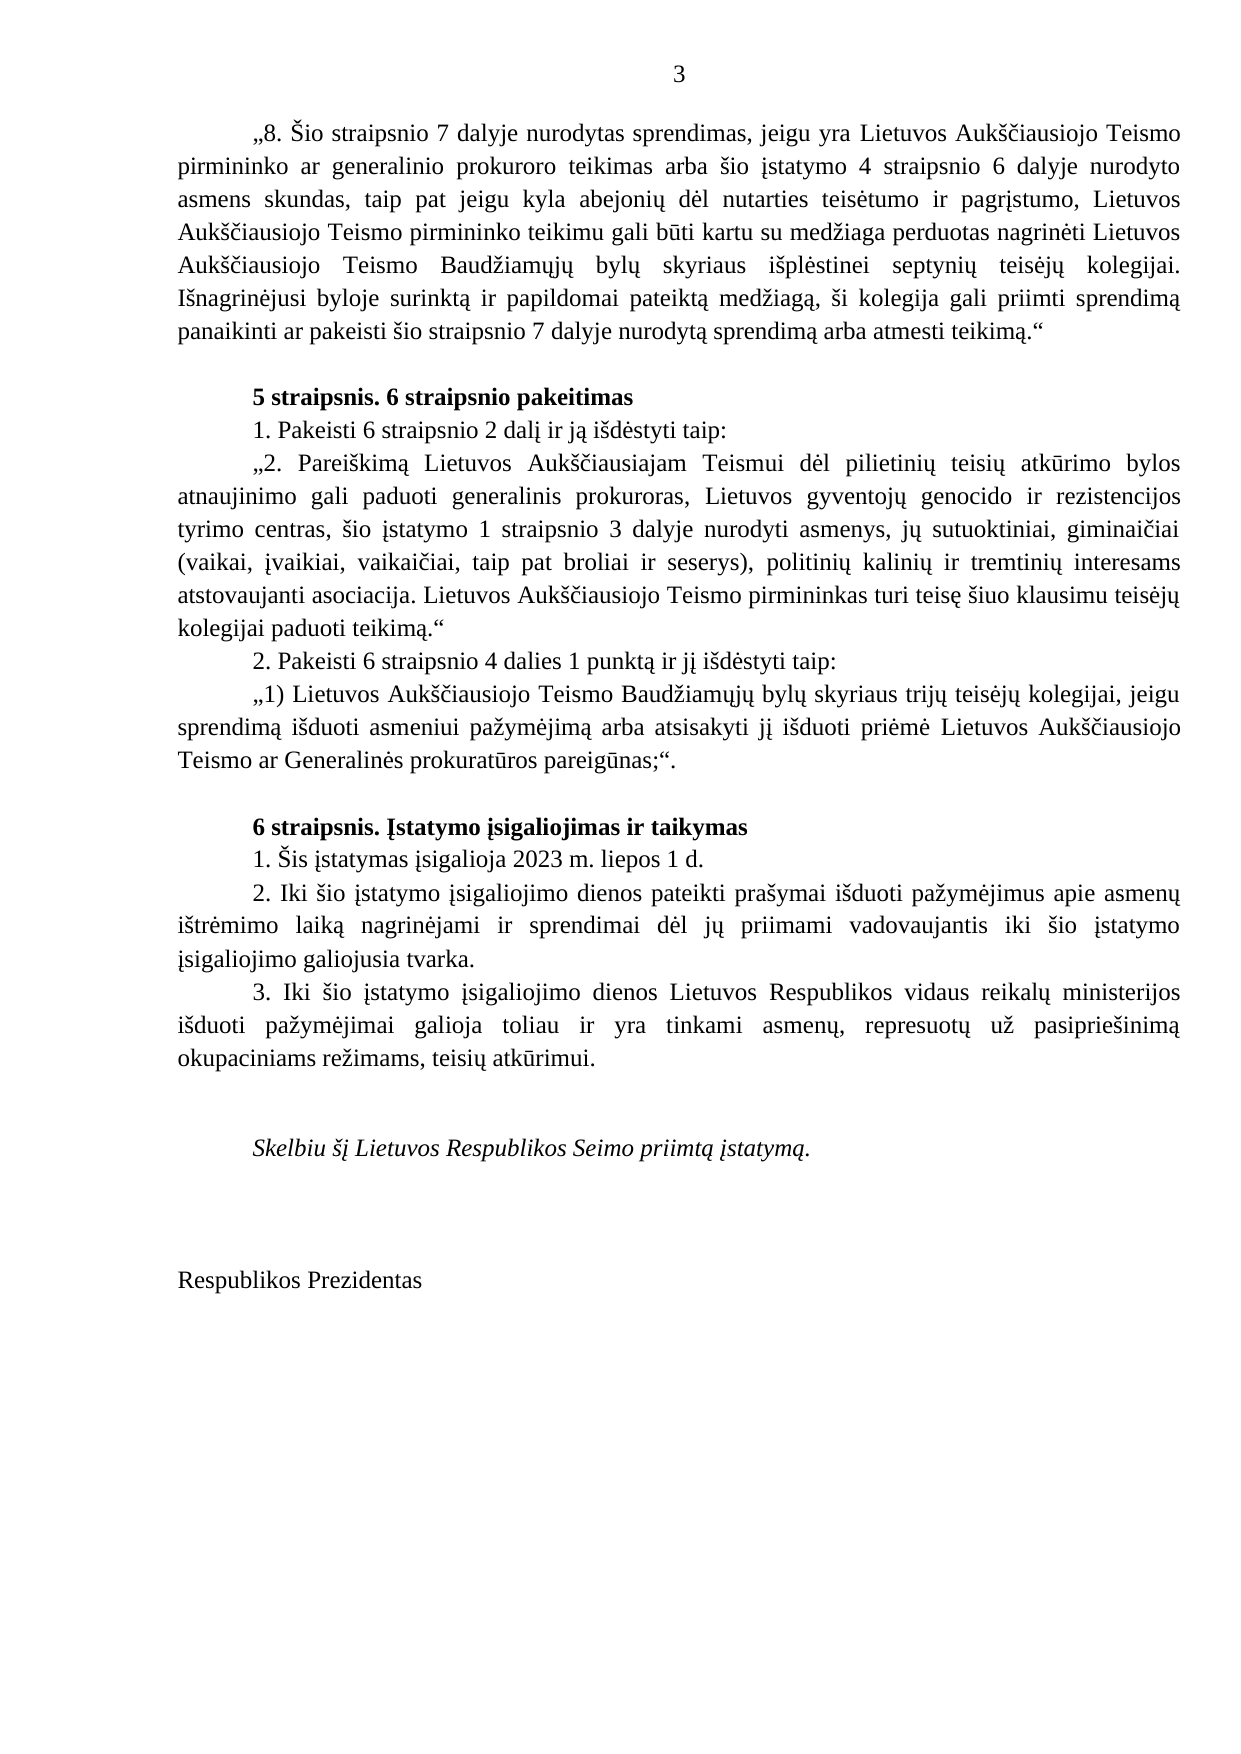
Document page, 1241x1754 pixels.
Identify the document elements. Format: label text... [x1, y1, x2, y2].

text 6 straipsnis. Įstatymo įsigaliojimas ir taikymas [177, 812, 1181, 840]
text 5 straipsnis. 6 straipsnio pakeitimas [177, 382, 1181, 411]
text „8. Šio straipsnio 7 dalyje nurodytas sprendimas, jeigu yra Lietuvos Aukščiausiojo Teismo pirmininko ar generalinio prokuroro teikimas arba šio įstatymo 4 straipsnio 6 dalyje nurodyto asmens skundas, taip pat jeigu kyla abejonių dėl nutarties teisėtumo ir pagrįstumo, Lietuvos Aukščiausiojo Teismo pirmininko teikimu gali būti kartu su medžiaga perduotas nagrinėti Lietuvos Aukščiausiojo Teismo Baudžiamųjų bylų skyriaus išplėstinei septynių teisėjų kolegijai. Išnagrinėjusi byloje surinktą ir papildomai pateiktą medžiagą, ši kolegija gali priimti sprendimą panaikinti ar pakeisti šio straipsnio 7 dalyje nurodytą sprendimą arba atmesti teikimą.“ [177, 118, 1181, 345]
text „2. Pareiškimą Lietuvos Aukščiausiajam Teismui dėl pilietinių teisių atkūrimo bylos atnaujinimo gali paduoti generalinis prokuroras, Lietuvos gyventojų genocido ir rezistencijos tyrimo centras, šio įstatymo 1 straipsnio 3 dalyje nurodyti asmenys, jų sutuoktiniai, giminaičiai (vaikai, įvaikiai, vaikaičiai, taip pat broliai ir seserys), politinių kalinių ir tremtinių interesams atstovaujanti asociacija. Lietuvos Aukščiausiojo Teismo pirmininkas turi teisę šiuo klausimu teisėjų kolegijai paduoti teikimą.“ [177, 448, 1181, 642]
text Respublikos Prezidentas [177, 1265, 1181, 1294]
text 1. Šis įstatymas įsigalioja 2023 m. liepos 1 d. [177, 844, 1181, 873]
text 2. Iki šio įstatymo įsigaliojimo dienos pateikti prašymai išduoti pažymėjimus apie asmenų ištrėmimo laiką nagrinėjami ir sprendimai dėl jų priimami vadovaujantis iki šio įstatymo įsigaliojimo galiojusia tvarka. [177, 878, 1181, 972]
text Skelbiu šį Lietuvos Respublikos Seimo priimtą įstatymą. [177, 1133, 1181, 1162]
text 1. Pakeisti 6 straipsnio 2 dalį ir ją išdėstyti taip: [177, 415, 1181, 444]
text 3. Iki šio įstatymo įsigaliojimo dienos Lietuvos Respublikos vidaus reikalų ministerijos išduoti pažymėjimai galioja toliau ir yra tinkami asmenų, represuotų už pasipriešinimą okupaciniams režimams, teisių atkūrimui. [177, 977, 1181, 1071]
text „1) Lietuvos Aukščiausiojo Teismo Baudžiamųjų bylų skyriaus trijų teisėjų kolegijai, jeigu sprendimą išduoti asmeniui pažymėjimą arba atsisakyti jį išduoti priėmė Lietuvos Aukščiausiojo Teismo ar Generalinės prokuratūros pareigūnas;“. [177, 679, 1181, 774]
text 2. Pakeisti 6 straipsnio 4 dalies 1 punktą ir jį išdėstyti taip: [177, 646, 1181, 675]
